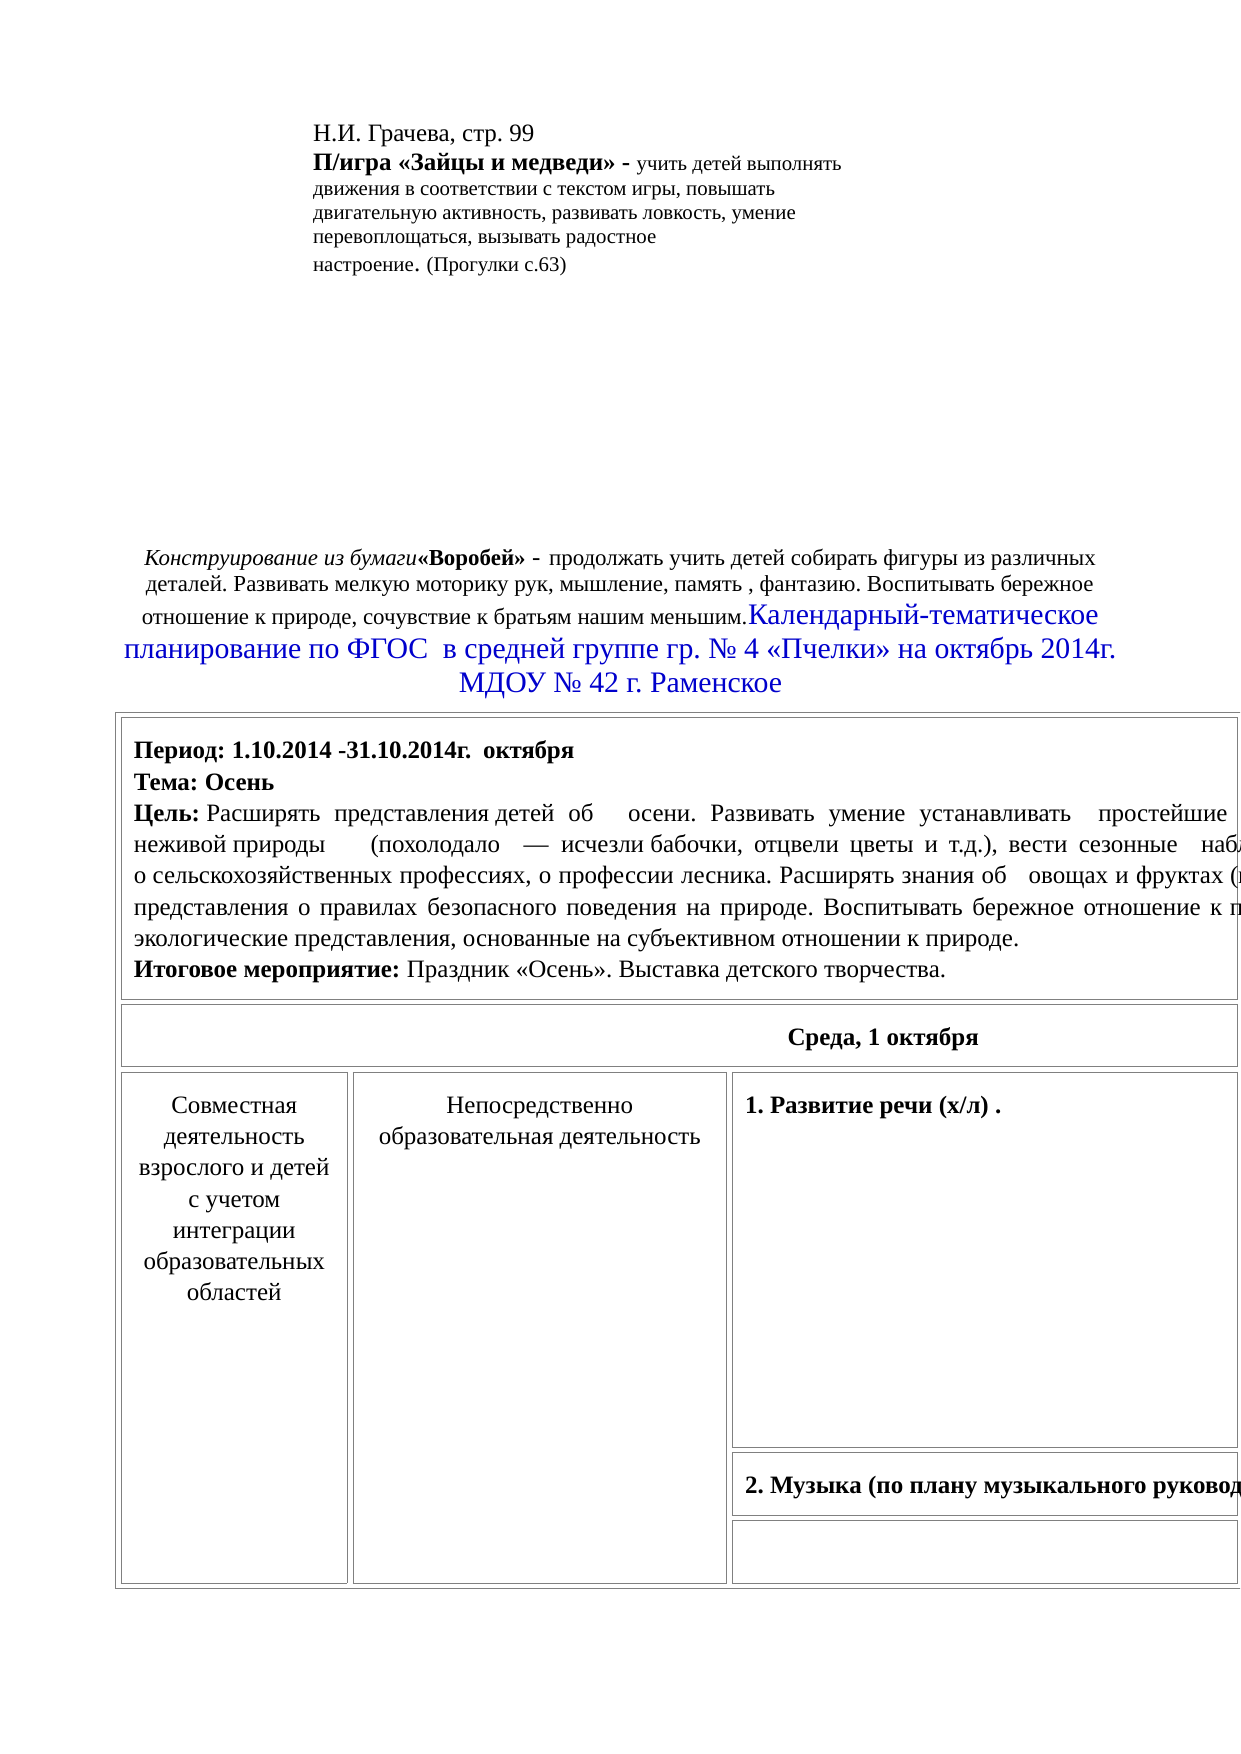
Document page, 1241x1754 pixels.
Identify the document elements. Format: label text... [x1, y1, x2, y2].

table_cell [118, 433, 1240, 462]
table_cell [843, 118, 1235, 147]
table_cell [118, 462, 1240, 490]
table_header [118, 347, 1240, 375]
table_cell Совместная деятельность взрослого и детей с учетом интеграции образовательных областей [118, 1066, 350, 1583]
table_cell Среда, 1 октября [118, 999, 1240, 1066]
table_cell [118, 490, 1240, 517]
table_header Период: 1.10.2014 -31.10.2014г. октября Тема: Осень Цель: Расширять представления детей об осени. Развивать умение устанавливать простейшие связи между явлениями живой и неживой природы (похолодало — исчезли бабочки, отцвели цветы и т.д.), вести сезонные наблюдения. Расширять представления о сельскохозяйственных профессиях, о профессии лесника. Расширять знания об овощах и фруктах (местных, экзотических). Расширять представления о правилах безопасного поведения на природе. Воспитывать бережное отношение к природе. Формировать элементарные экологические представления, основанные на субъективном отношении к природе. Итоговое мероприятие: Праздник «Осень». Выставка детского творчества. [118, 713, 1240, 998]
table_cell [118, 375, 1240, 404]
table_cell [1235, 118, 1240, 147]
table_cell Непосредственно образовательная деятельность [350, 1067, 729, 1583]
table_cell [118, 404, 1240, 433]
table_header Период: 1.10.2014 -31.10.2014г. октября Тема: Осень Цель: Расширять представления детей об осени. Развивать умение устанавливать простейшие связи между явлениями живой и неживой природы (похолодало — исчезли бабочки, отцвели цветы и т.д.), вести сезонные наблюдения. Расширять представления о сельскохозяйственных профессиях, о профессии лесника. Расширять знания об овощах и фруктах (местных, экзотических). Расширять представления о правилах безопасного поведения на природе. Воспитывать бережное отношение к природе. Формировать элементарные экологические представления, основанные на субъективном отношении к природе. Итоговое мероприятие: Праздник «Осень». Выставка детского творчества. [122, 718, 1237, 998]
table_cell [729, 1515, 1240, 1583]
subtitle Конструирование из бумаги«Воробей» - продолжать учить детей собирать фигуры из различных деталей. Развивать мелкую моторику рук, мышление, память , фантазию. Воспитывать бережное отношение к природе, сочувствие к братьям нашим меньшим.Календарный-тематическое планирование по ФГОС в средней группе гр. № 4 «Пчелки» на октябрь 2014г. МДОУ № 42 г. Раменское [118, 542, 1122, 699]
table_cell [118, 118, 313, 147]
table_cell Н.И. Грачева, стр. 99 [313, 118, 843, 147]
table_cell 2. Музыка (по плану музыкального руководителя) [729, 1447, 1240, 1515]
table_cell П/игра «Зайцы и медведи» - учить детей выполнять движения в соответствии с текстом игры, повышать двигательную активность, развивать ловкость, умение перевоплощаться, вызывать радостное настроение. (Прогулки с.63) [313, 147, 843, 277]
table_cell [843, 147, 1235, 277]
table_cell [733, 1521, 1237, 1583]
table_cell [118, 147, 313, 277]
table_cell [1235, 147, 1240, 277]
table_cell 1. Развитие речи (х/л) . [729, 1066, 1240, 1447]
table_cell 2. Музыка (по плану музыкального руководителя) [733, 1453, 1237, 1515]
